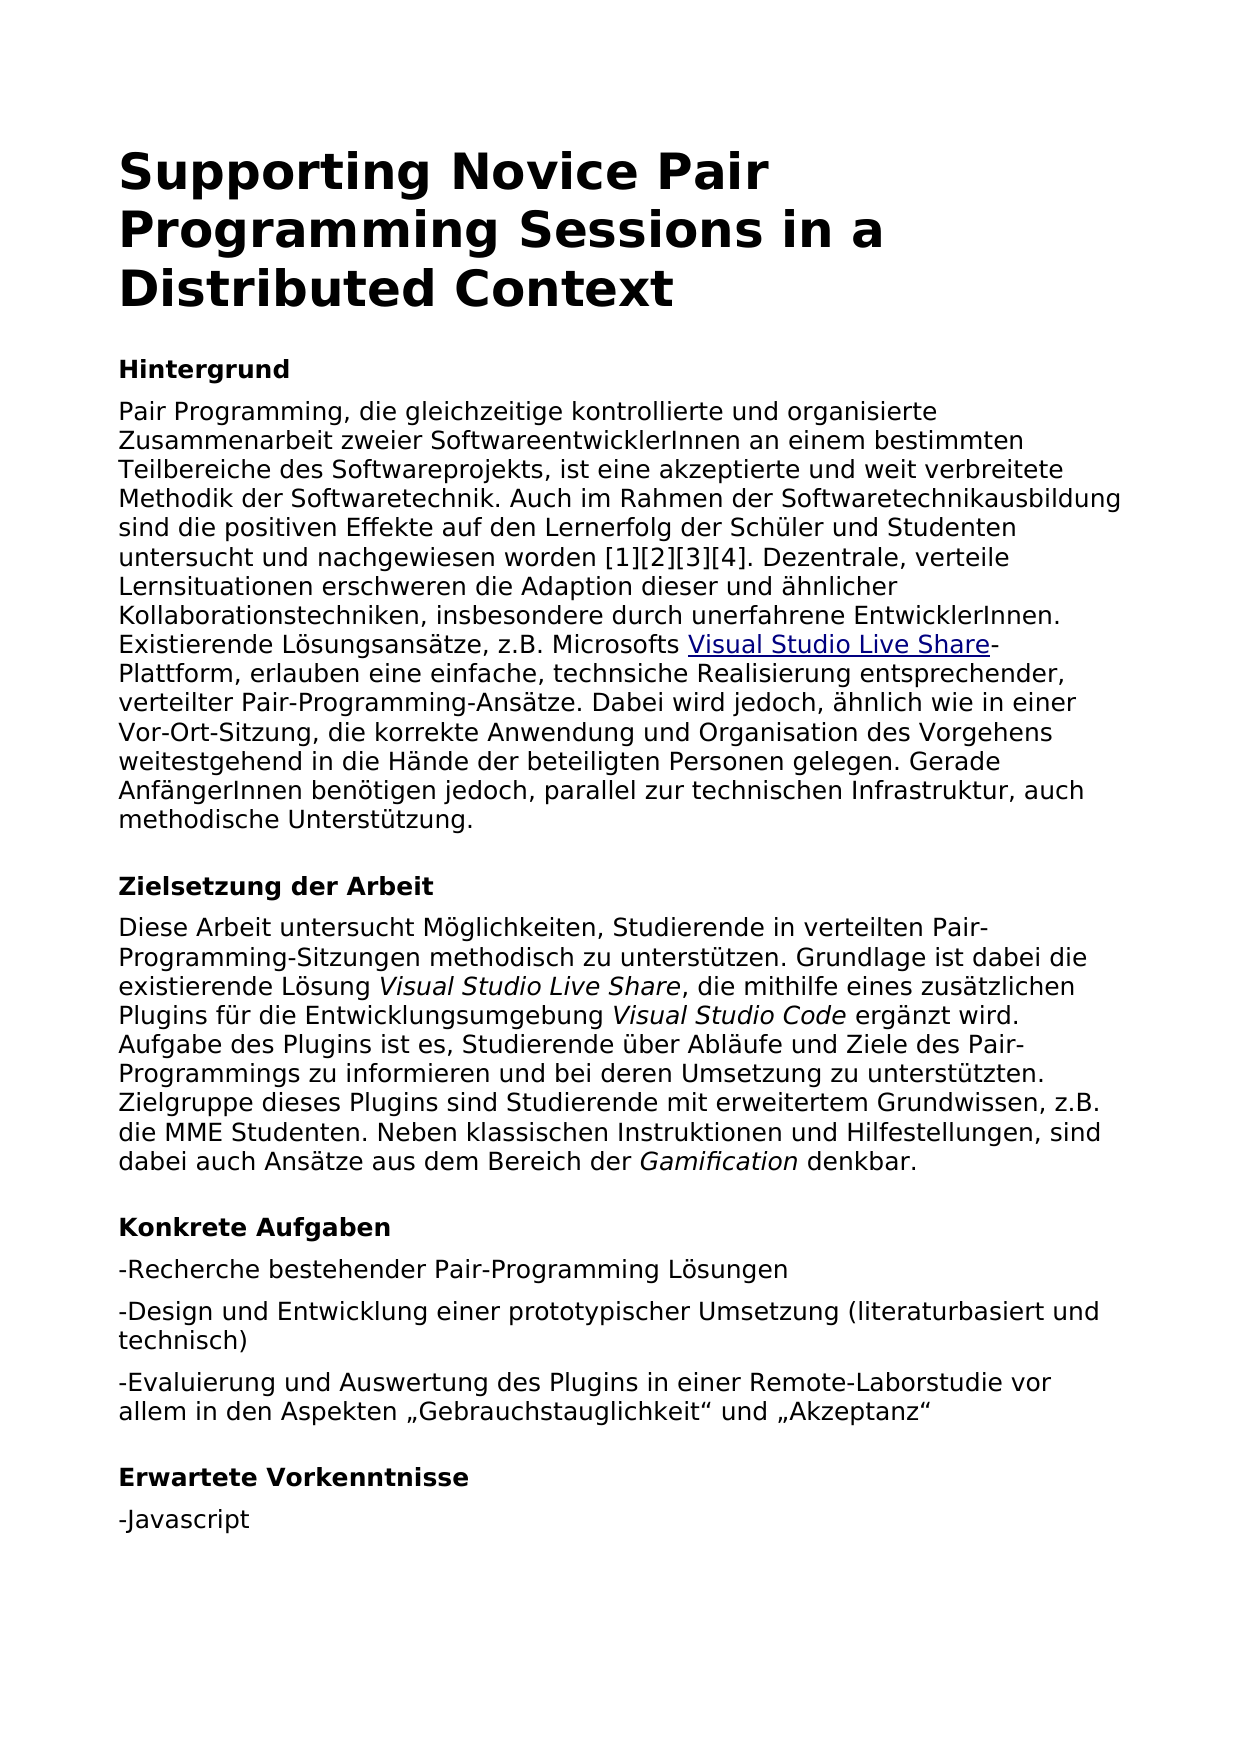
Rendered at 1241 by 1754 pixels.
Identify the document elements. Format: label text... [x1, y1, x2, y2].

subtitle Supporting Novice Pair Programming Sessions in a Distributed Context [118, 143, 1122, 318]
text Diese Arbeit untersucht Möglichkeiten, Studierende in verteilten Pair-Programming-Sitzungen methodisch zu unterstützen. Grundlage ist dabei die existierende Lösung Visual Studio Live Share, die mithilfe eines zusätzlichen Plugins für die Entwicklungsumgebung Visual Studio Code ergänzt wird. Aufgabe des Plugins ist es, Studierende über Abläufe und Ziele des Pair-Programmings zu informieren und bei deren Umsetzung zu unterstützten. Zielgruppe dieses Plugins sind Studierende mit erweitertem Grundwissen, z.B. die MME Studenten. Neben klassischen Instruktionen und Hilfestellungen, sind dabei auch Ansätze aus dem Bereich der Gamification denkbar. [118, 914, 1122, 1176]
subtitle Konkrete Aufgaben [118, 1214, 1122, 1243]
subtitle Hintergrund [118, 355, 1122, 384]
text -Evaluierung und Auswertung des Plugins in einer Remote-Laborstudie vor allem in den Aspekten „Gebrauchstauglichkeit“ und „Akzeptanz“ [118, 1368, 1122, 1426]
text -Design und Entwicklung einer prototypischer Umsetzung (literaturbasiert und technisch) [118, 1297, 1122, 1355]
subtitle Erwartete Vorkenntnisse [118, 1464, 1122, 1493]
subtitle Zielsetzung der Arbeit [118, 872, 1122, 901]
text -Javascript [118, 1505, 1122, 1534]
text -Recherche bestehender Pair-Programming Lösungen [118, 1255, 1122, 1284]
text Pair Programming, die gleichzeitige kontrollierte und organisierte Zusammenarbeit zweier SoftwareentwicklerInnen an einem bestimmten Teilbereiche des Softwareprojekts, ist eine akzeptierte und weit verbreitete Methodik der Softwaretechnik. Auch im Rahmen der Softwaretechnikausbildung sind die positiven Effekte auf den Lernerfolg der Schüler und Studenten untersucht und nachgewiesen worden [1][2][3][4]. Dezentrale, verteile Lernsituationen erschweren die Adaption dieser und ähnlicher Kollaborationstechniken, insbesondere durch unerfahrene EntwicklerInnen. Existierende Lösungsansätze, z.B. Microsofts Visual Studio Live Share-Plattform, erlauben eine einfache, technsiche Realisierung entsprechender, verteilter Pair-Programming-Ansätze. Dabei wird jedoch, ähnlich wie in einer Vor-Ort-Sitzung, die korrekte Anwendung und Organisation des Vorgehens weitestgehend in die Hände der beteiligten Personen gelegen. Gerade AnfängerInnen benötigen jedoch, parallel zur technischen Infrastruktur, auch methodische Unterstützung. [118, 397, 1122, 834]
